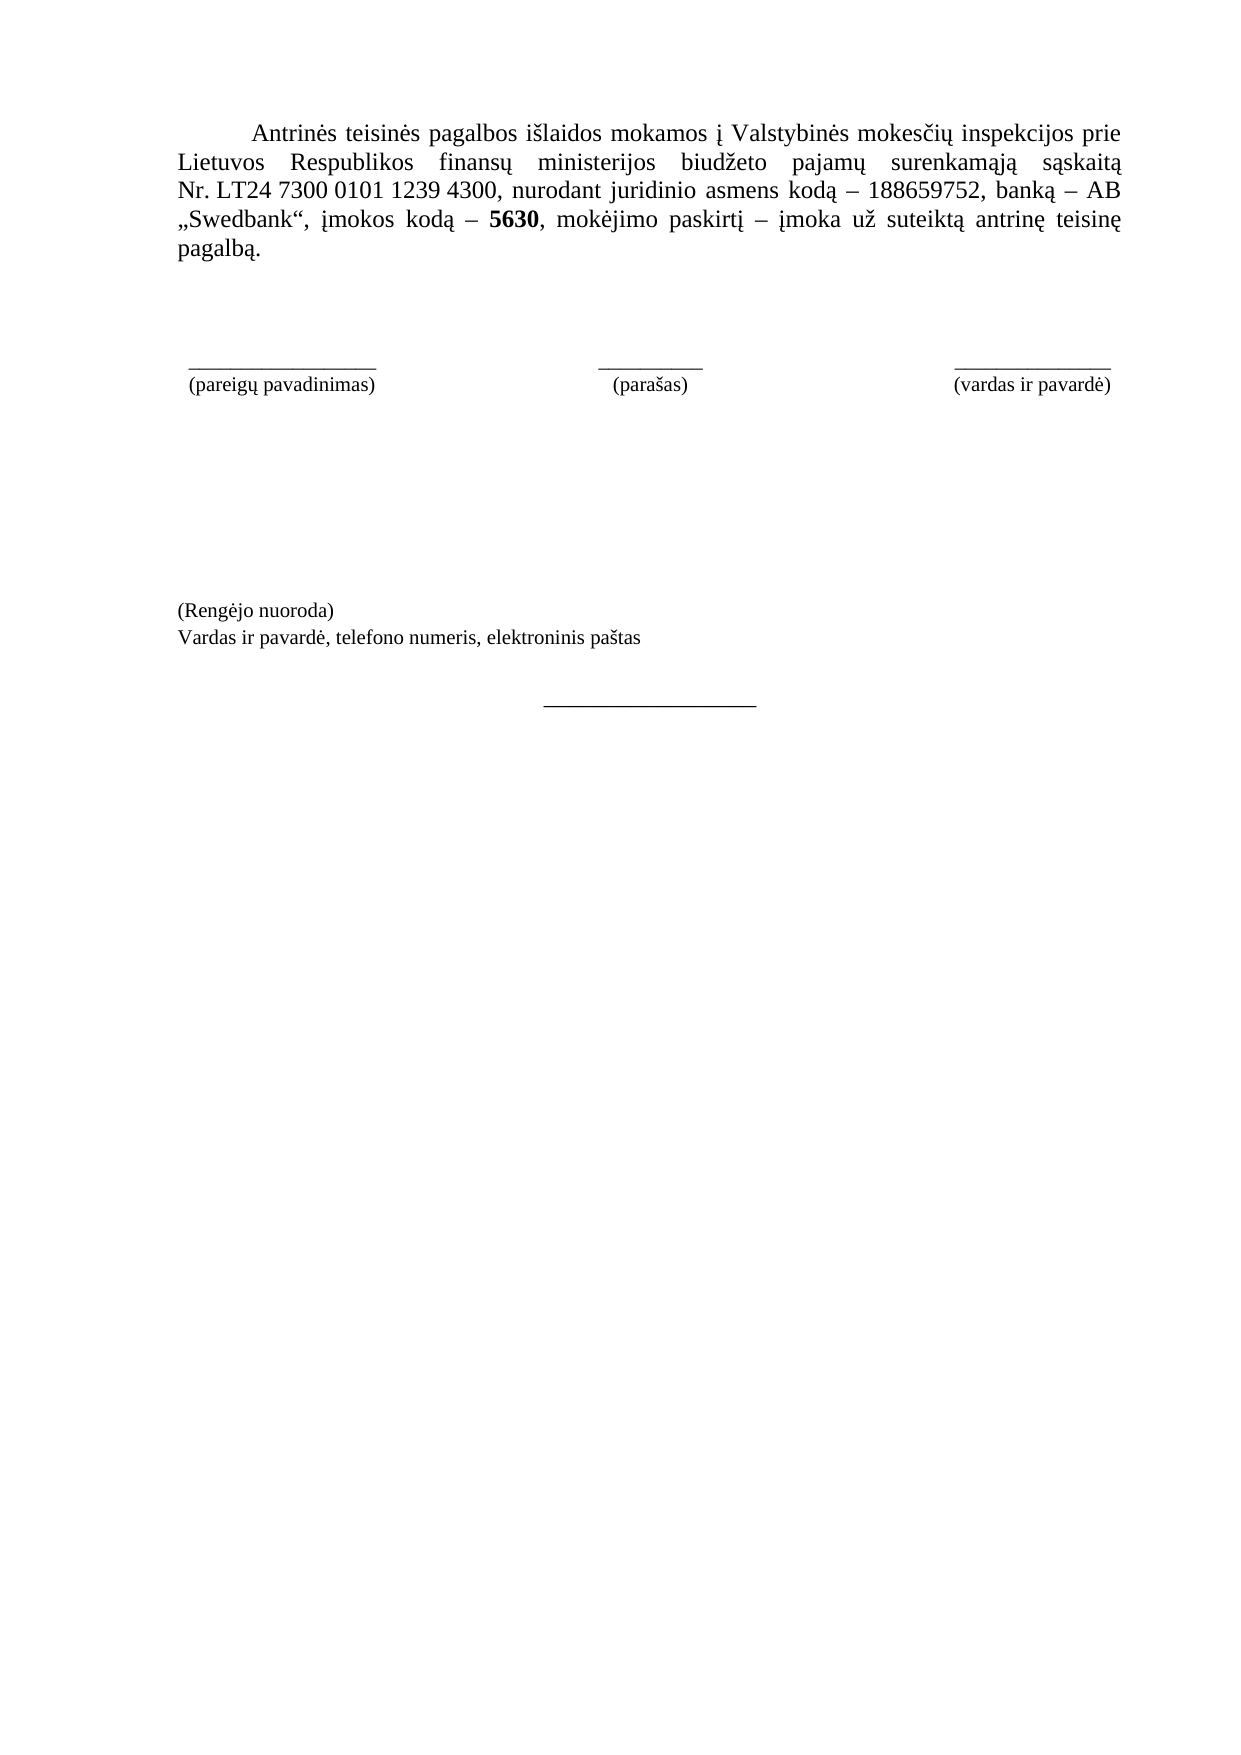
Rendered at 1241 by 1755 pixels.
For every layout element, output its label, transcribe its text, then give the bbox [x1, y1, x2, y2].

table_header __________ (parašas) [494, 348, 807, 396]
table_header _______________ (vardas ir pavardė) [807, 348, 1122, 396]
text Vardas ir pavardė, telefono numeris, elektroninis paštas [177, 625, 1122, 649]
text Antrinės teisinės pagalbos išlaidos mokamos į Valstybinės mokesčių inspekcijos prie Lietuvos Respublikos finansų ministerijos biudžeto pajamų surenkamąją sąskaitą Nr. LT24 7300 0101 1239 4300, nurodant juridinio asmens kodą – 188659752, banką – AB „Swedbank“, įmokos kodą – 5630, mokėjimo paskirtį – įmoka už suteiktą antrinę teisinę pagalbą. [177, 118, 1122, 262]
text (Rengėjo nuoroda) [177, 597, 1122, 622]
text _________________ [177, 681, 1122, 710]
table_header __________________ (pareigų pavadinimas) [177, 348, 494, 396]
